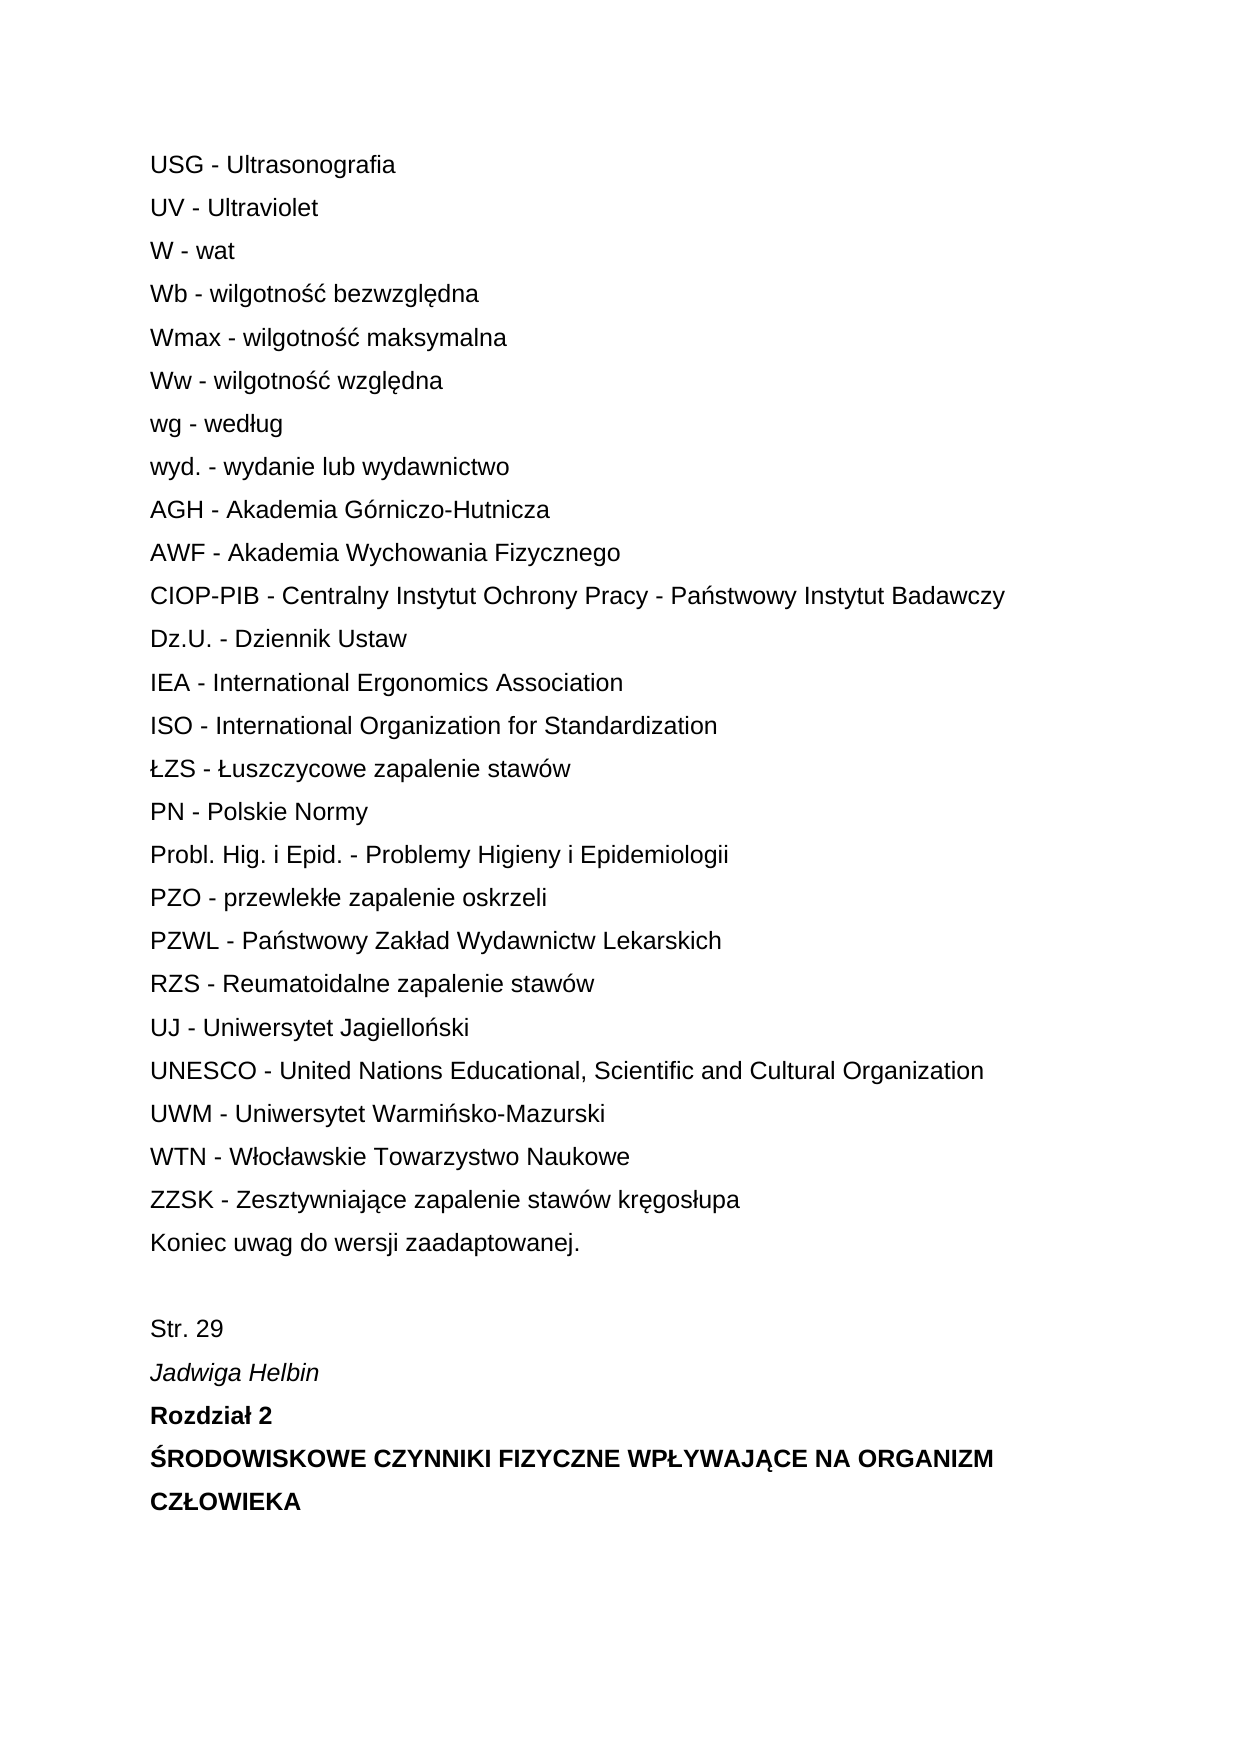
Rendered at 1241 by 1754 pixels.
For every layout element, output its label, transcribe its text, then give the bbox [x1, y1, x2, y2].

text wg - według [150, 409, 1090, 437]
text WTN - Włocławskie Towarzystwo Naukowe [150, 1142, 1090, 1171]
text PZWL - Państwowy Zakład Wydawnictw Lekarskich [150, 926, 1090, 955]
text Str. 29 [150, 1314, 1090, 1343]
text UNESCO - United Nations Educational, Scientific and Cultural Organization [150, 1056, 1090, 1084]
text ISO - International Organization for Standardization [150, 711, 1090, 739]
text UV - Ultraviolet [150, 193, 1090, 222]
text Koniec uwag do wersji zaadaptowanej. [150, 1228, 1090, 1257]
subtitle ŚRODOWISKOWE CZYNNIKI FIZYCZNE WPŁYWAJĄCE NA ORGANIZM CZŁOWIEKA [150, 1444, 1090, 1516]
text AGH - Akademia Górniczo-Hutnicza [150, 495, 1090, 524]
text Probl. Hig. i Epid. - Problemy Higieny i Epidemiologii [150, 840, 1090, 869]
text Wb - wilgotność bezwzględna [150, 279, 1090, 308]
text ŁZS - Łuszczycowe zapalenie stawów [150, 754, 1090, 782]
text Wmax - wilgotność maksymalna [150, 322, 1090, 351]
text Rozdział 2 [150, 1401, 1090, 1429]
text Ww - wilgotność względna [150, 366, 1090, 394]
text USG - Ultrasonografia [150, 150, 1090, 179]
text PN - Polskie Normy [150, 797, 1090, 826]
text ZZSK - Zesztywniające zapalenie stawów kręgosłupa [150, 1185, 1090, 1214]
text Jadwiga Helbin [150, 1357, 1090, 1386]
text UJ - Uniwersytet Jagielloński [150, 1012, 1090, 1041]
text PZO - przewlekłe zapalenie oskrzeli [150, 883, 1090, 912]
text RZS - Reumatoidalne zapalenie stawów [150, 969, 1090, 998]
text Dz.U. - Dziennik Ustaw [150, 624, 1090, 653]
text CIOP-PIB - Centralny Instytut Ochrony Pracy - Państwowy Instytut Badawczy [150, 581, 1090, 610]
text AWF - Akademia Wychowania Fizycznego [150, 538, 1090, 567]
text UWM - Uniwersytet Warmińsko-Mazurski [150, 1099, 1090, 1127]
text IEA - International Ergonomics Association [150, 667, 1090, 696]
text wyd. - wydanie lub wydawnictwo [150, 452, 1090, 481]
text W - wat [150, 236, 1090, 265]
